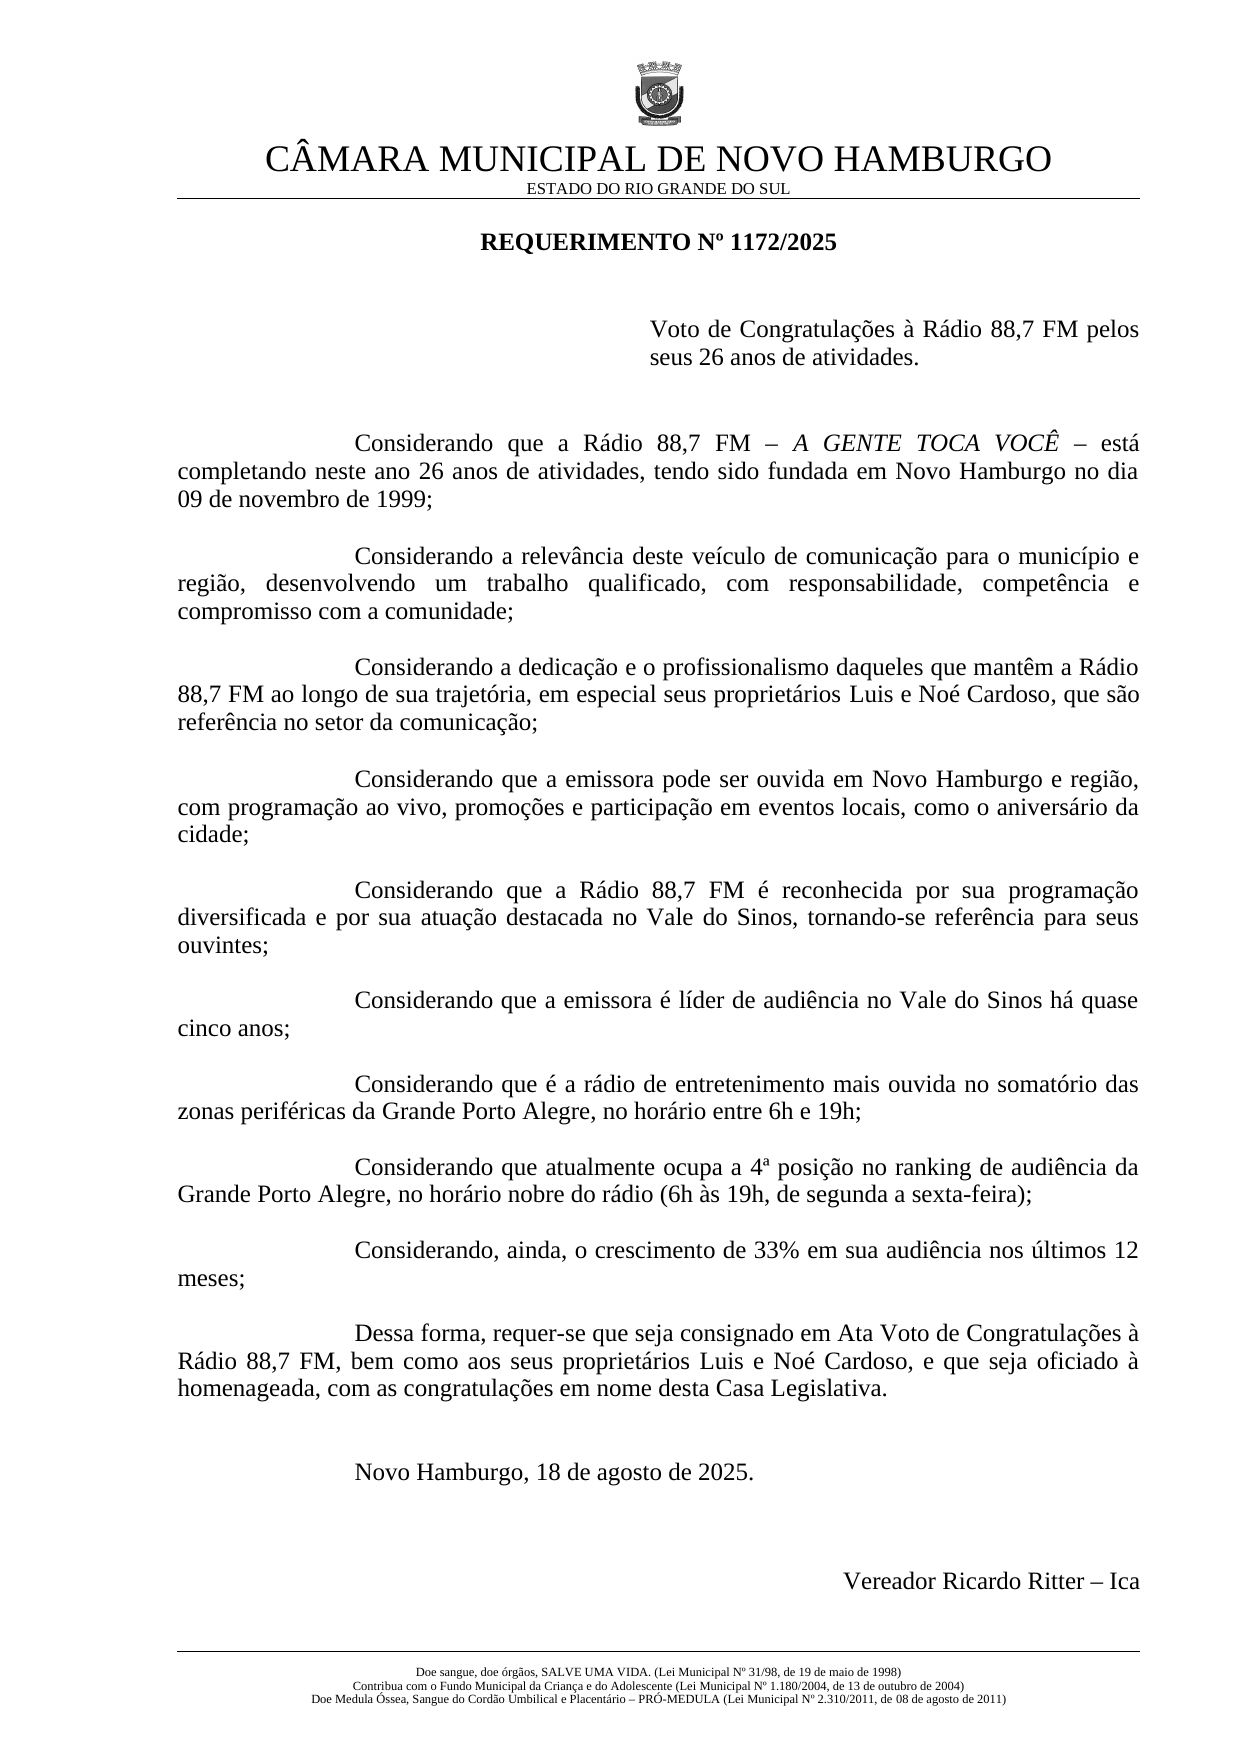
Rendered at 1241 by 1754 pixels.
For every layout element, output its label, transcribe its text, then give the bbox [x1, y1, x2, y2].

text Considerando que atualmente ocupa a 4ª posição no ranking de audiência da Grande Porto Alegre, no horário nobre do rádio (6h às 19h, de segunda a sexta-feira); [177, 1153, 1140, 1208]
text Voto de Congratulações à Rádio 88,7 FM pelos seus 26 anos de atividades. [649, 315, 1140, 371]
text Considerando que a Rádio 88,7 FM é reconhecida por sua programação diversificada e por sua atuação destacada no Vale do Sinos, tornando-se referência para seus ouvintes; [177, 876, 1140, 959]
text Vereador Ricardo Ritter – Ica [177, 1567, 1140, 1595]
text Considerando, ainda, o crescimento de 33% em sua audiência nos últimos 12 meses; [177, 1236, 1140, 1291]
text Considerando que é a rádio de entretenimento mais ouvida no somatório das zonas periféricas da Grande Porto Alegre, no horário entre 6h e 19h; [177, 1070, 1140, 1125]
title REQUERIMENTO Nº 1172/2025 [177, 228, 1140, 256]
text Novo Hamburgo, 18 de agosto de 2025. [177, 1458, 1140, 1485]
text Considerando a dedicação e o profissionalismo daqueles que mantêm a Rádio 88,7 FM ao longo de sua trajetória, em especial seus proprietários Luis e Noé Cardoso, que são referência no setor da comunicação; [177, 653, 1140, 736]
text Considerando que a emissora é líder de audiência no Vale do Sinos há quase cinco anos; [177, 987, 1140, 1042]
text Considerando que a emissora pode ser ouvida em Novo Hamburgo e região, com programação ao vivo, promoções e participação em eventos locais, como o aniversário da cidade; [177, 765, 1140, 848]
text Dessa forma, requer-se que seja consignado em Ata Voto de Congratulações à Rádio 88,7 FM, bem como aos seus proprietários Luis e Noé Cardoso, e que seja oficiado à homenageada, com as congratulações em nome desta Casa Legislativa. [177, 1319, 1140, 1402]
text Considerando que a Rádio 88,7 FM – A GENTE TOCA VOCÊ – está completando neste ano 26 anos de atividades, tendo sido fundada em Novo Hamburgo no dia 09 de novembro de 1999; [177, 429, 1140, 513]
text Considerando a relevância deste veículo de comunicação para o município e região, desenvolvendo um trabalho qualificado, com responsabilidade, competência e compromisso com a comunidade; [177, 542, 1140, 625]
